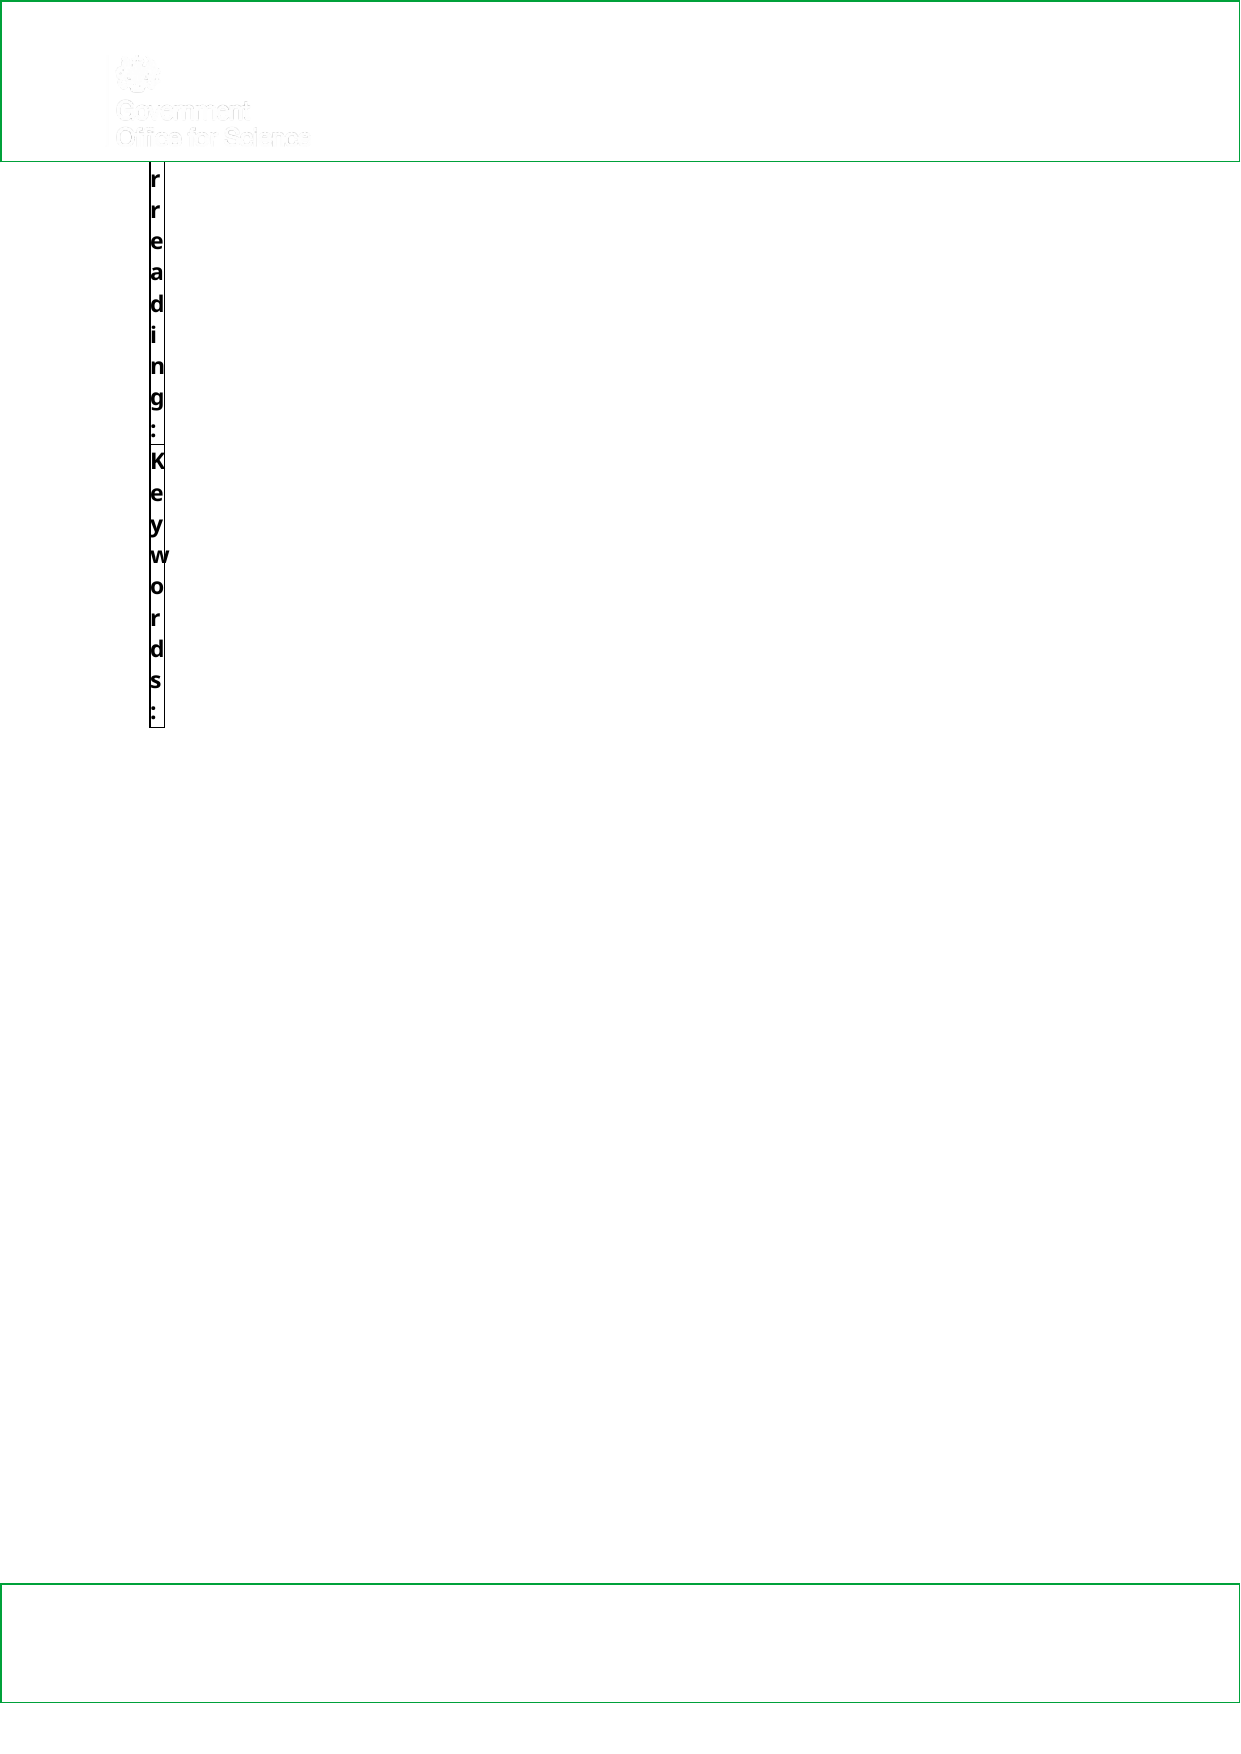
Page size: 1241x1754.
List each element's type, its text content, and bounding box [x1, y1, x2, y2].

table_cell Source/s and further reading: [151, 162, 164, 444]
table_cell Keywords: [151, 554, 164, 727]
table_cell Keywords: [151, 445, 164, 558]
